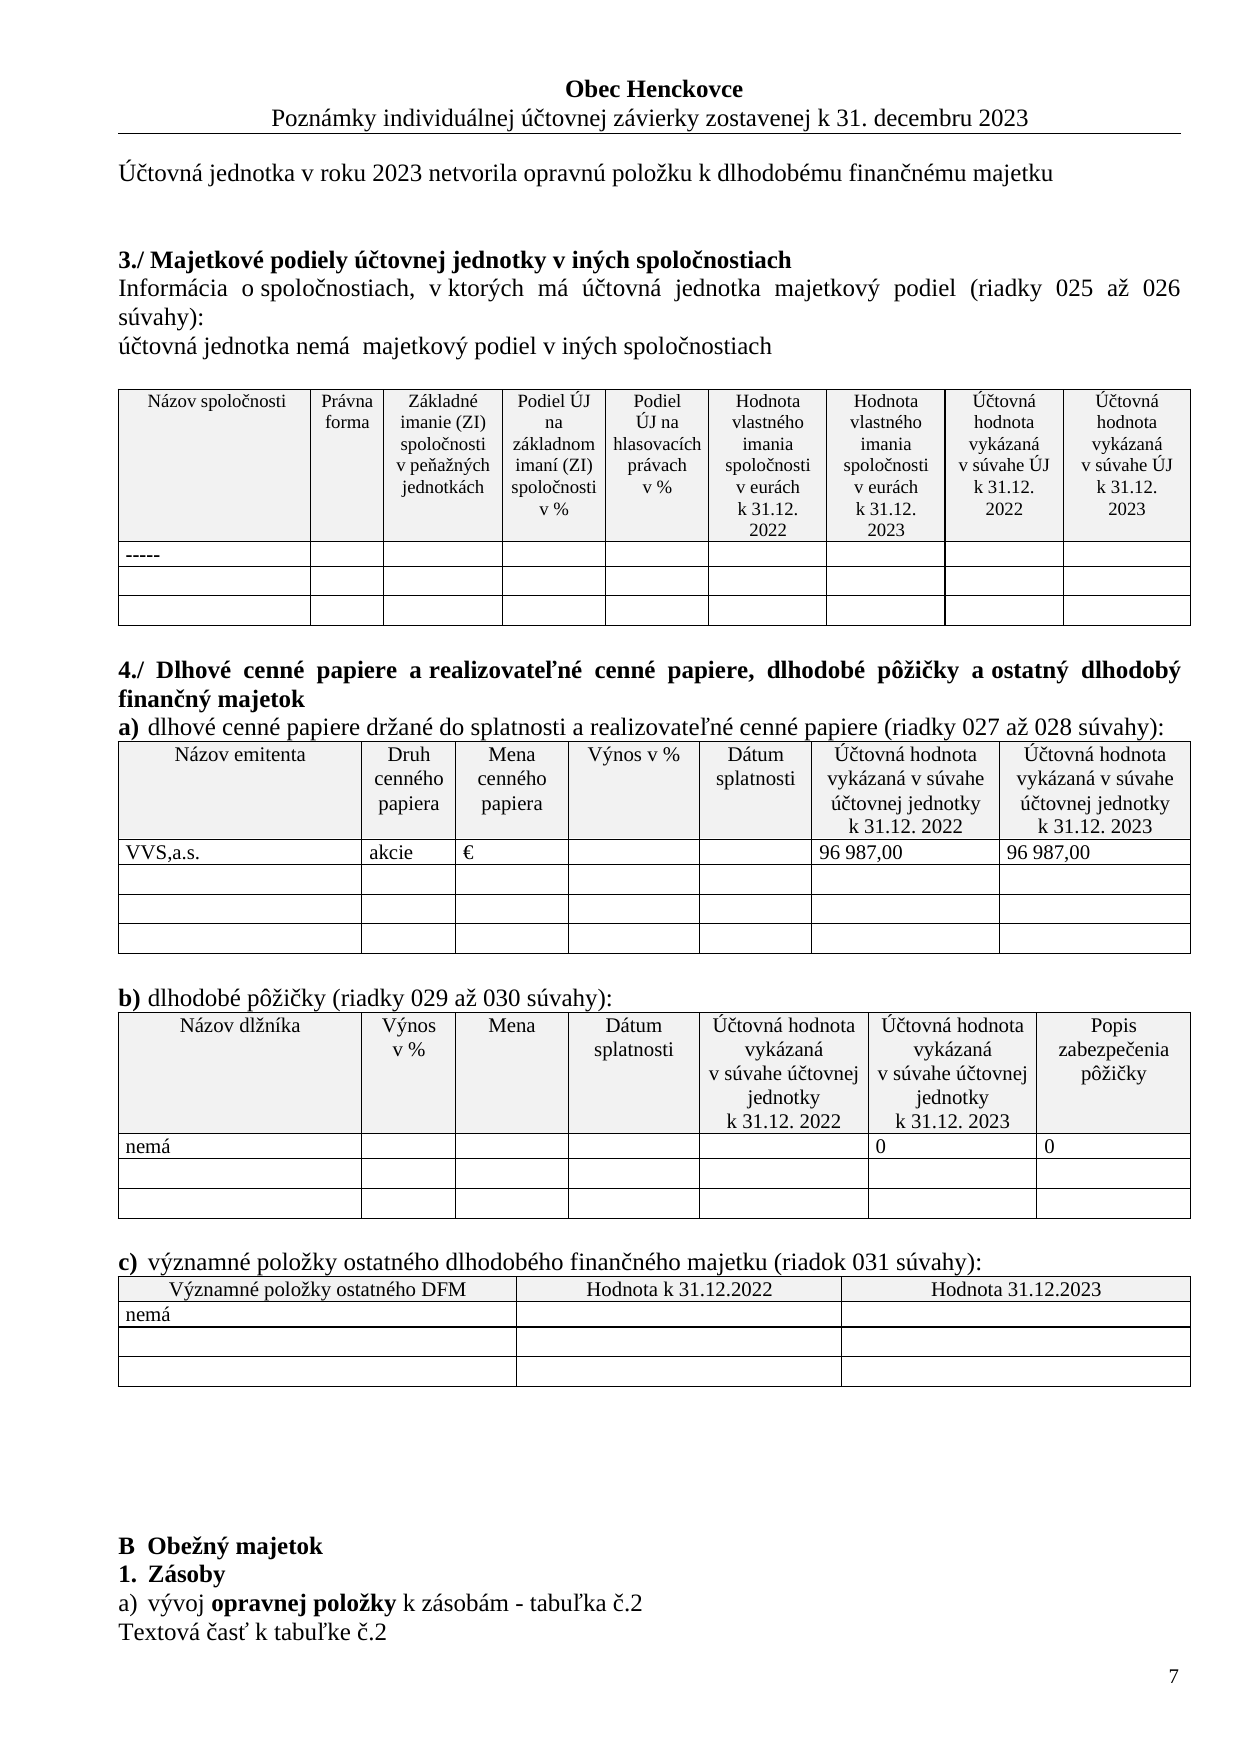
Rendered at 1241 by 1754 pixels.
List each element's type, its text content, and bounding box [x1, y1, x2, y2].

list dlhodobé pôžičky (riadky 029 až 030 súvahy): [118, 983, 1181, 1012]
table_header Účtovná hodnota vykázaná v súvahe ÚJ k 31.12. 2023 [1064, 390, 1190, 541]
table_cell [700, 924, 811, 953]
table_cell [700, 895, 811, 923]
table_header Mena cenného papiera [456, 742, 568, 838]
table_cell nemá [119, 1134, 361, 1158]
list vývoj opravnej položky k zásobám - tabuľka č.2 [118, 1588, 1181, 1617]
table_cell [946, 567, 1063, 595]
table_cell [384, 567, 502, 595]
table_cell [869, 1189, 1036, 1218]
table_cell [569, 1159, 699, 1188]
table_cell [503, 596, 605, 625]
table_cell [842, 1357, 1190, 1386]
table_cell [1064, 567, 1190, 595]
list dlhové cenné papiere držané do splatnosti a realizovateľné cenné papiere (riadky 027 až 028 súvahy): [118, 712, 1181, 741]
text Informácia o spoločnostiach, v ktorých má účtovná jednotka majetkový podiel (riadky 025 až 026 súvahy): [118, 273, 1181, 331]
table_cell [1064, 596, 1190, 625]
table_cell [709, 567, 826, 595]
table_cell [517, 1328, 841, 1356]
table_cell [700, 1134, 868, 1158]
table_cell [362, 1159, 455, 1188]
text Účtovná jednotka v roku 2023 netvorila opravnú položku k dlhodobému finančnému majetku [118, 158, 1181, 187]
table_cell [827, 567, 944, 595]
table_cell [1037, 1159, 1190, 1188]
table_cell 0 [869, 1134, 1036, 1158]
table_header Hodnota 31.12.2023 [842, 1277, 1190, 1301]
table_cell [362, 1134, 455, 1158]
table_header Významné položky ostatného DFM [119, 1277, 516, 1301]
table_header Hodnota k 31.12.2022 [517, 1277, 841, 1301]
table_cell [503, 567, 605, 595]
table_header Podiel ÚJ na hlasovacích právach v % [606, 390, 708, 541]
table_cell [119, 865, 361, 893]
list významné položky ostatného dlhodobého finančného majetku (riadok 031 súvahy): [118, 1247, 1181, 1276]
table_cell [827, 542, 944, 566]
table_cell 96 987,00 [812, 840, 999, 864]
table_cell [812, 895, 999, 923]
table_header Názov emitenta [119, 742, 361, 838]
table_cell € [456, 840, 568, 864]
table_cell [569, 840, 699, 864]
table_cell [842, 1328, 1190, 1356]
text 4./ Dlhové cenné papiere a realizovateľné cenné papiere, dlhodobé pôžičky a ostatný dlhodobý finančný majetok [118, 655, 1181, 712]
table_header Výnos v % [362, 1013, 455, 1133]
table_cell [119, 1159, 361, 1188]
table_header Účtovná hodnota vykázaná v súvahe účtovnej jednotky k 31.12. 2023 [869, 1013, 1036, 1133]
table_cell [700, 1189, 868, 1218]
table_cell [362, 895, 455, 923]
table_cell [311, 542, 383, 566]
table_cell [517, 1302, 841, 1326]
table_cell akcie [362, 840, 455, 864]
table_header Názov dlžníka [119, 1013, 361, 1133]
table_header Účtovná hodnota vykázaná v súvahe účtovnej jednotky k 31.12. 2023 [1000, 742, 1190, 838]
table_cell [456, 1134, 568, 1158]
table_cell [119, 596, 310, 625]
table_cell [946, 596, 1063, 625]
table_cell [384, 542, 502, 566]
table_cell [569, 895, 699, 923]
table_cell [869, 1159, 1036, 1188]
list Zásoby [118, 1559, 1181, 1588]
table_cell [709, 542, 826, 566]
table_cell 96 987,00 [1000, 840, 1190, 864]
table_header Hodnota vlastného imania spoločnosti v eurách k 31.12. 2022 [709, 390, 826, 541]
table_cell [700, 840, 811, 864]
table_cell [1000, 924, 1190, 953]
table_cell ----- [119, 542, 310, 566]
table_cell [606, 596, 708, 625]
table_cell [503, 542, 605, 566]
table_header Účtovná hodnota vykázaná v súvahe účtovnej jednotky k 31.12. 2022 [700, 1013, 868, 1133]
table_cell [119, 1189, 361, 1218]
table_header Názov spoločnosti [119, 390, 310, 541]
table_cell [119, 1328, 516, 1356]
text B Obežný majetok [118, 1531, 1181, 1559]
table_cell [606, 567, 708, 595]
table_cell 0 [1037, 1134, 1190, 1158]
table_cell [362, 1189, 455, 1218]
table_cell nemá [119, 1302, 516, 1326]
table_cell [1000, 895, 1190, 923]
table_cell [384, 596, 502, 625]
table_cell [119, 924, 361, 953]
table_header Mena [456, 1013, 568, 1133]
table_header Základné imanie (ZI) spoločnosti v peňažných jednotkách [384, 390, 502, 541]
table_cell [700, 865, 811, 893]
table_cell [311, 567, 383, 595]
table_cell [812, 924, 999, 953]
table_cell [709, 596, 826, 625]
table_cell [456, 924, 568, 953]
table_cell [362, 865, 455, 893]
table_cell VVS,a.s. [119, 840, 361, 864]
table_cell [569, 865, 699, 893]
table_cell [569, 1134, 699, 1158]
text účtovná jednotka nemá majetkový podiel v iných spoločnostiach [118, 331, 1181, 360]
table_cell [569, 924, 699, 953]
table_cell [456, 865, 568, 893]
table_cell [946, 542, 1063, 566]
table_cell [362, 924, 455, 953]
table_header Podiel ÚJ na základnom imaní (ZI) spoločnosti v % [503, 390, 605, 541]
table_cell [606, 542, 708, 566]
table_cell [1037, 1189, 1190, 1218]
table_cell [456, 1189, 568, 1218]
table_header Hodnota vlastného imania spoločnosti v eurách k 31.12. 2023 [827, 390, 944, 541]
table_cell [700, 1159, 868, 1188]
text Textová časť k tabuľke č.2 [118, 1617, 1181, 1646]
table_cell [1064, 542, 1190, 566]
table_cell [119, 1357, 516, 1386]
table_cell [812, 865, 999, 893]
table_cell [1000, 865, 1190, 893]
table_cell [119, 895, 361, 923]
table_header Účtovná hodnota vykázaná v súvahe účtovnej jednotky k 31.12. 2022 [812, 742, 999, 838]
table_header Dátum splatnosti [569, 1013, 699, 1133]
table_cell [119, 567, 310, 595]
table_header Právna forma [311, 390, 383, 541]
table_header Výnos v % [569, 742, 699, 838]
table_header Popis zabezpečenia pôžičky [1037, 1013, 1190, 1133]
table_header Druh cenného papiera [362, 742, 455, 838]
table_cell [842, 1302, 1190, 1326]
table_cell [569, 1189, 699, 1218]
table_cell [456, 895, 568, 923]
table_header Dátum splatnosti [700, 742, 811, 838]
text 3./ Majetkové podiely účtovnej jednotky v iných spoločnostiach [118, 245, 1181, 273]
table_cell [311, 596, 383, 625]
table_cell [517, 1357, 841, 1386]
table_header Účtovná hodnota vykázaná v súvahe ÚJ k 31.12. 2022 [946, 390, 1063, 541]
table_cell [456, 1159, 568, 1188]
table_cell [827, 596, 944, 625]
